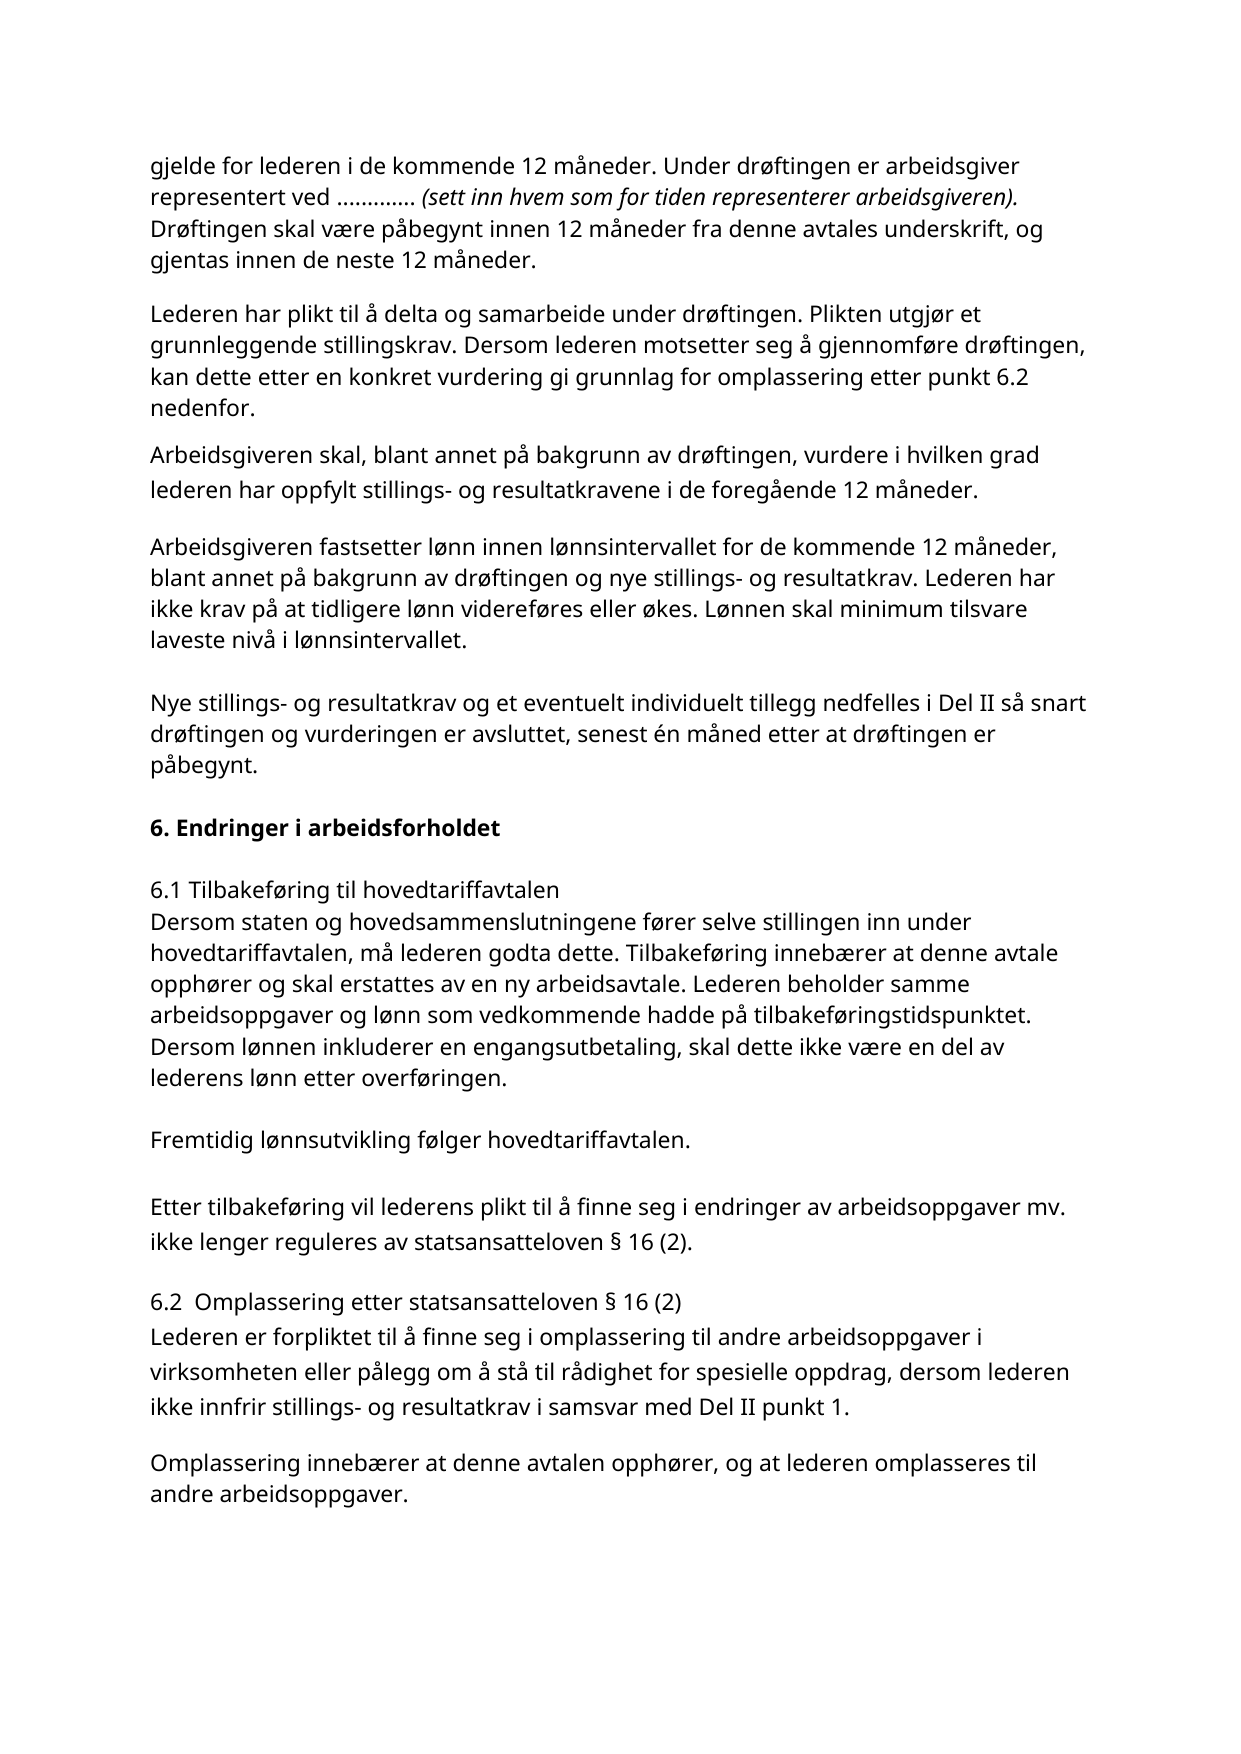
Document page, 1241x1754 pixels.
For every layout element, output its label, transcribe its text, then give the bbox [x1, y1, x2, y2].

text 6. Endringer i arbeidsforholdet 6.1 Tilbakeføring til hovedtariffavtalen Dersom staten og hovedsammenslutningene fører selve stillingen inn under hovedtariffavtalen, må lederen godta dette. Tilbakeføring innebærer at denne avtale opphører og skal erstattes av en ny arbeidsavtale. Lederen beholder samme arbeidsoppgaver og lønn som vedkommende hadde på tilbakeføringstidspunktet. Dersom lønnen inkluderer en engangsutbetaling, skal dette ikke være en del av lederens lønn etter overføringen. [150, 812, 1090, 1093]
text Arbeidsgiveren skal, blant annet på bakgrunn av drøftingen, vurdere i hvilken grad lederen har oppfylt stillings- og resultatkravene i de foregående 12 måneder. [150, 435, 1090, 505]
text Omplassering innebærer at denne avtalen opphører, og at lederen omplasseres til andre arbeidsoppgaver. [150, 1447, 1090, 1509]
text Fremtidig lønnsutvikling følger hovedtariffavtalen. [150, 1124, 1090, 1155]
text Etter tilbakeføring vil lederens plikt til å finne seg i endringer av arbeidsoppgaver mv. ikke lenger reguleres av statsansatteloven § 16 (2). [150, 1187, 1090, 1257]
text gjelde for lederen i de kommende 12 måneder. Under drøftingen er arbeidsgiver representert ved ....……... (sett inn hvem som for tiden representerer arbeidsgiveren). Drøftingen skal være påbegynt innen 12 måneder fra denne avtales underskrift, og gjentas innen de neste 12 måneder. [150, 150, 1090, 275]
text Nye stillings- og resultatkrav og et eventuelt individuelt tillegg nedfelles i Del II så snart drøftingen og vurderingen er avsluttet, senest én måned etter at drøftingen er påbegynt. [150, 687, 1090, 780]
text Lederen har plikt til å delta og samarbeide under drøftingen. Plikten utgjør et grunnleggende stillingskrav. Dersom lederen motsetter seg å gjennomføre drøftingen, kan dette etter en konkret vurdering gi grunnlag for omplassering etter punkt 6.2 nedenfor. [150, 298, 1090, 423]
text Arbeidsgiveren fastsetter lønn innen lønnsintervallet for de kommende 12 måneder, blant annet på bakgrunn av drøftingen og nye stillings- og resultat­krav. Lederen har ikke krav på at tidligere lønn videre­føres eller økes. Lønnen skal minimum tilsvare laveste nivå i lønnsintervallet. [150, 530, 1090, 655]
text 6.2 Omplassering etter statsansatteloven § 16 (2) Lederen er forpliktet til å finne seg i omplassering til andre arbeidsoppgaver i virksomheten eller pålegg om å stå til rådighet for spesielle oppdrag, dersom lederen ikke innfrir stillings- og resultatkrav i samsvar med Del II punkt 1. [150, 1282, 1090, 1422]
